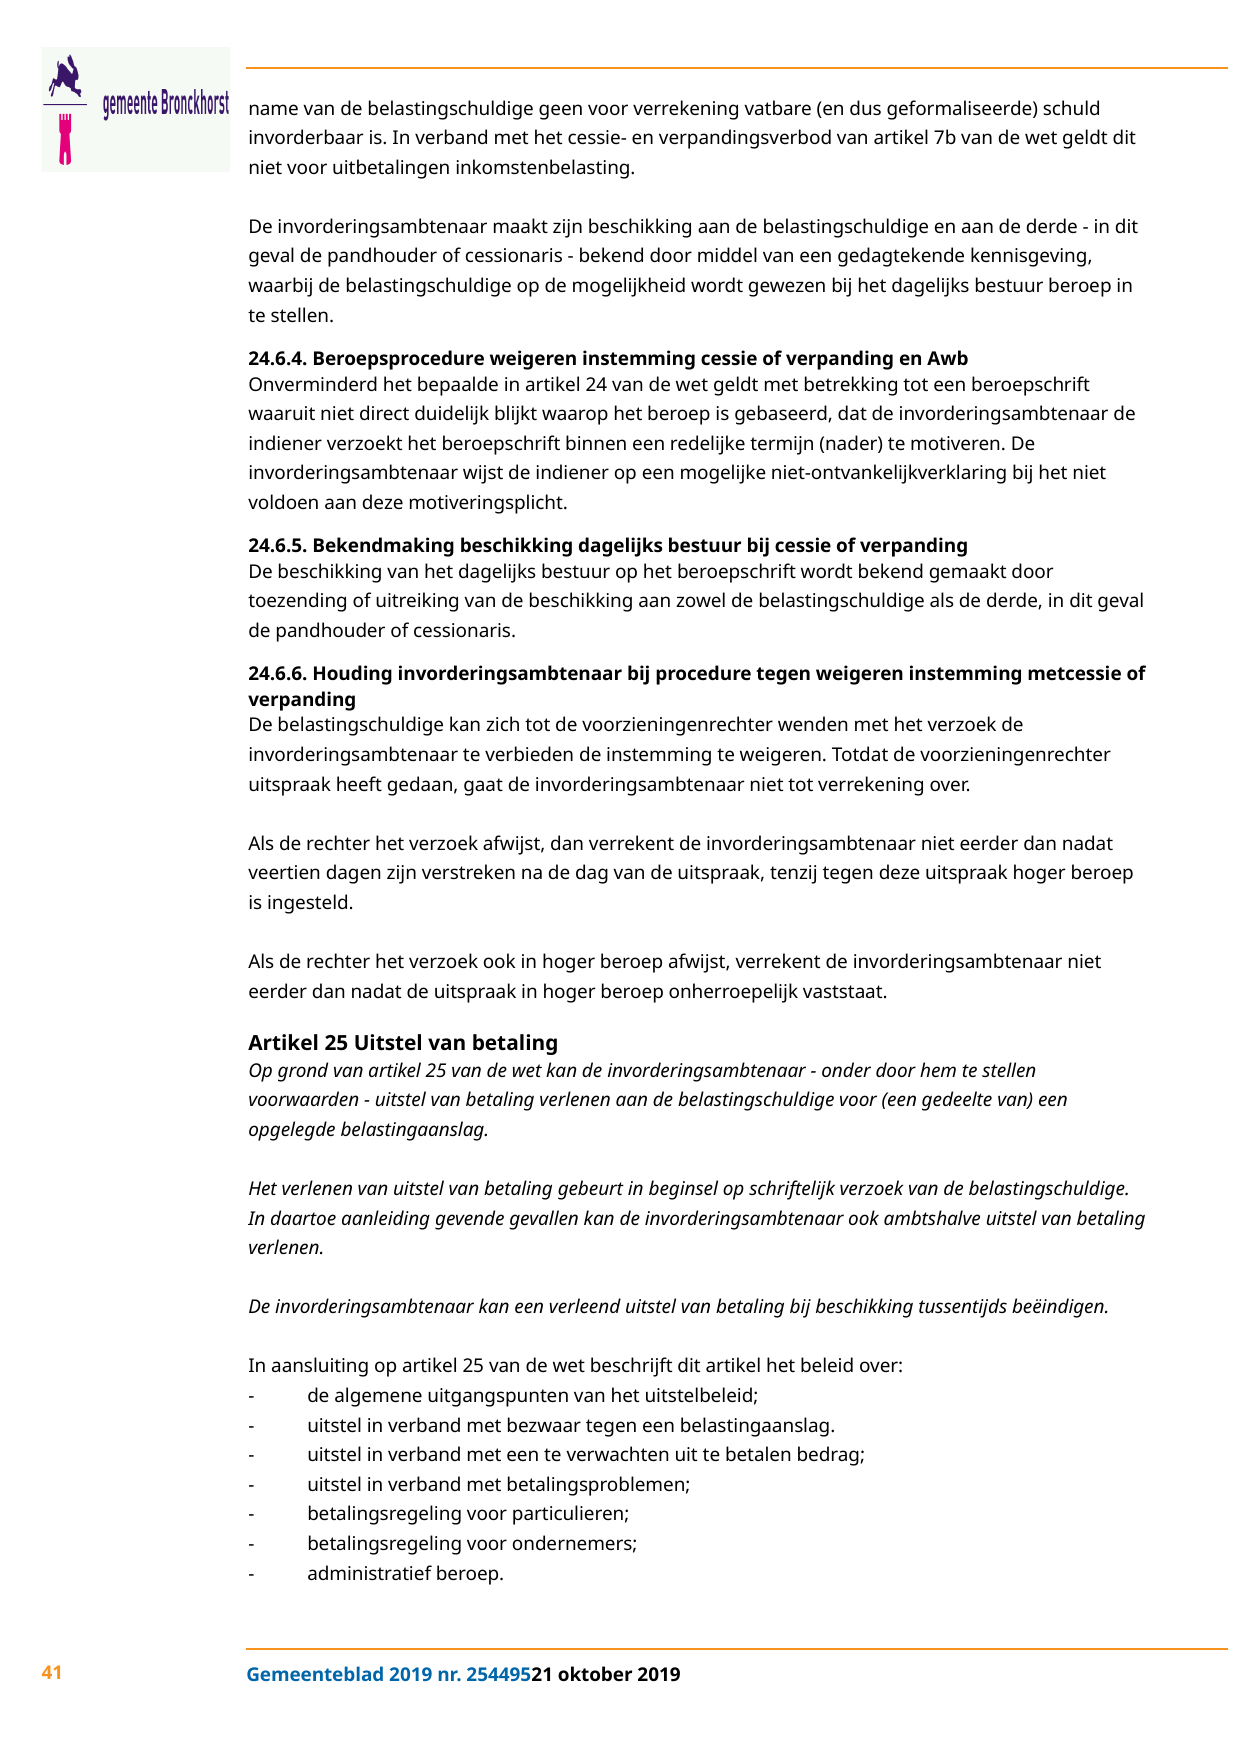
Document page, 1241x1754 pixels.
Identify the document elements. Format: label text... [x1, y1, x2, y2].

text Artikel 25 Uitstel van betaling [248, 1028, 1152, 1057]
text name van de belastingschuldige geen voor verrekening vatbare (en dus geformaliseerde) schuld invorderbaar is. In verband met het cessie- en verpandingsverbod van artikel 7b van de wet geldt dit niet voor uitbetalingen inkomstenbelasting. [248, 95, 1152, 180]
list betalingsregeling voor ondernemers; [248, 1530, 1152, 1556]
text De invorderingsambtenaar kan een verleend uitstel van betaling bij beschikking tussentijds beëindigen. [248, 1293, 1152, 1319]
list uitstel in verband met betalingsproblemen; [248, 1471, 1152, 1497]
list administratief beroep. [248, 1560, 1152, 1585]
text Als de rechter het verzoek afwijst, dan verrekent de invorderingsambtenaar niet eerder dan nadat veertien dagen zijn verstreken na de dag van de uitspraak, tenzij tegen deze uitspraak hoger beroep is ingesteld. [248, 830, 1152, 915]
text Op grond van artikel 25 van de wet kan de invorderingsambtenaar - onder door hem te stellen voorwaarden - uitstel van betaling verlenen aan de belastingschuldige voor (een gedeelte van) een opgelegde belastingaanslag. [248, 1057, 1152, 1142]
list betalingsregeling voor particulieren; [248, 1501, 1152, 1526]
list uitstel in verband met een te verwachten uit te betalen bedrag; [248, 1441, 1152, 1467]
text De invorderingsambtenaar maakt zijn beschikking aan de belastingschuldige en aan de derde - in dit geval de pandhouder of cessionaris - bekend door middel van een gedagtekende kennisgeving, waarbij de belastingschuldige op de mogelijkheid wordt gewezen bij het dagelijks bestuur beroep in te stellen. [248, 213, 1152, 328]
text Als de rechter het verzoek ook in hoger beroep afwijst, verrekent de invorderingsambtenaar niet eerder dan nadat de uitspraak in hoger beroep onherroepelijk vaststaat. [248, 948, 1152, 1004]
picture [41, 47, 231, 172]
text 24.6.4. Beroepsprocedure weigeren instemming cessie of verpanding en Awb [248, 345, 1152, 371]
text De belastingschuldige kan zich tot de voorzieningenrechter wenden met het verzoek de invorderingsambtenaar te verbieden de instemming te weigeren. Totdat de voorzieningenrechter uitspraak heeft gedaan, gaat de invorderingsambtenaar niet tot verrekening over. [248, 712, 1152, 797]
text In aansluiting op artikel 25 van de wet beschrijft dit artikel het beleid over: [248, 1353, 1152, 1378]
list de algemene uitgangspunten van het uitstelbeleid; [248, 1382, 1152, 1408]
list uitstel in verband met bezwaar tegen een belastingaanslag. [248, 1412, 1152, 1437]
text Het verlenen van uitstel van betaling gebeurt in beginsel op schriftelijk verzoek van de belastingschuldige. In daartoe aanleiding gevende gevallen kan de invorderingsambtenaar ook ambtshalve uitstel van betaling verlenen. [248, 1175, 1152, 1260]
text 24.6.5. Bekendmaking beschikking dagelijks bestuur bij cessie of verpanding [248, 532, 1152, 558]
text 24.6.6. Houding invorderingsambtenaar bij procedure tegen weigeren instemming metcessie of verpanding [248, 660, 1152, 712]
text Onverminderd het bepaalde in artikel 24 van de wet geldt met betrekking tot een beroepschrift waaruit niet direct duidelijk blijkt waarop het beroep is gebaseerd, dat de invorderingsambtenaar de indiener verzoekt het beroepschrift binnen een redelijke termijn (nader) te motiveren. De invorderingsambtenaar wijst de indiener op een mogelijke niet-ontvankelijkverklaring bij het niet voldoen aan deze motiveringsplicht. [248, 371, 1152, 515]
text De beschikking van het dagelijks bestuur op het beroepschrift wordt bekend gemaakt door toezending of uitreiking van de beschikking aan zowel de belastingschuldige als de derde, in dit geval de pandhouder of cessionaris. [248, 558, 1152, 643]
